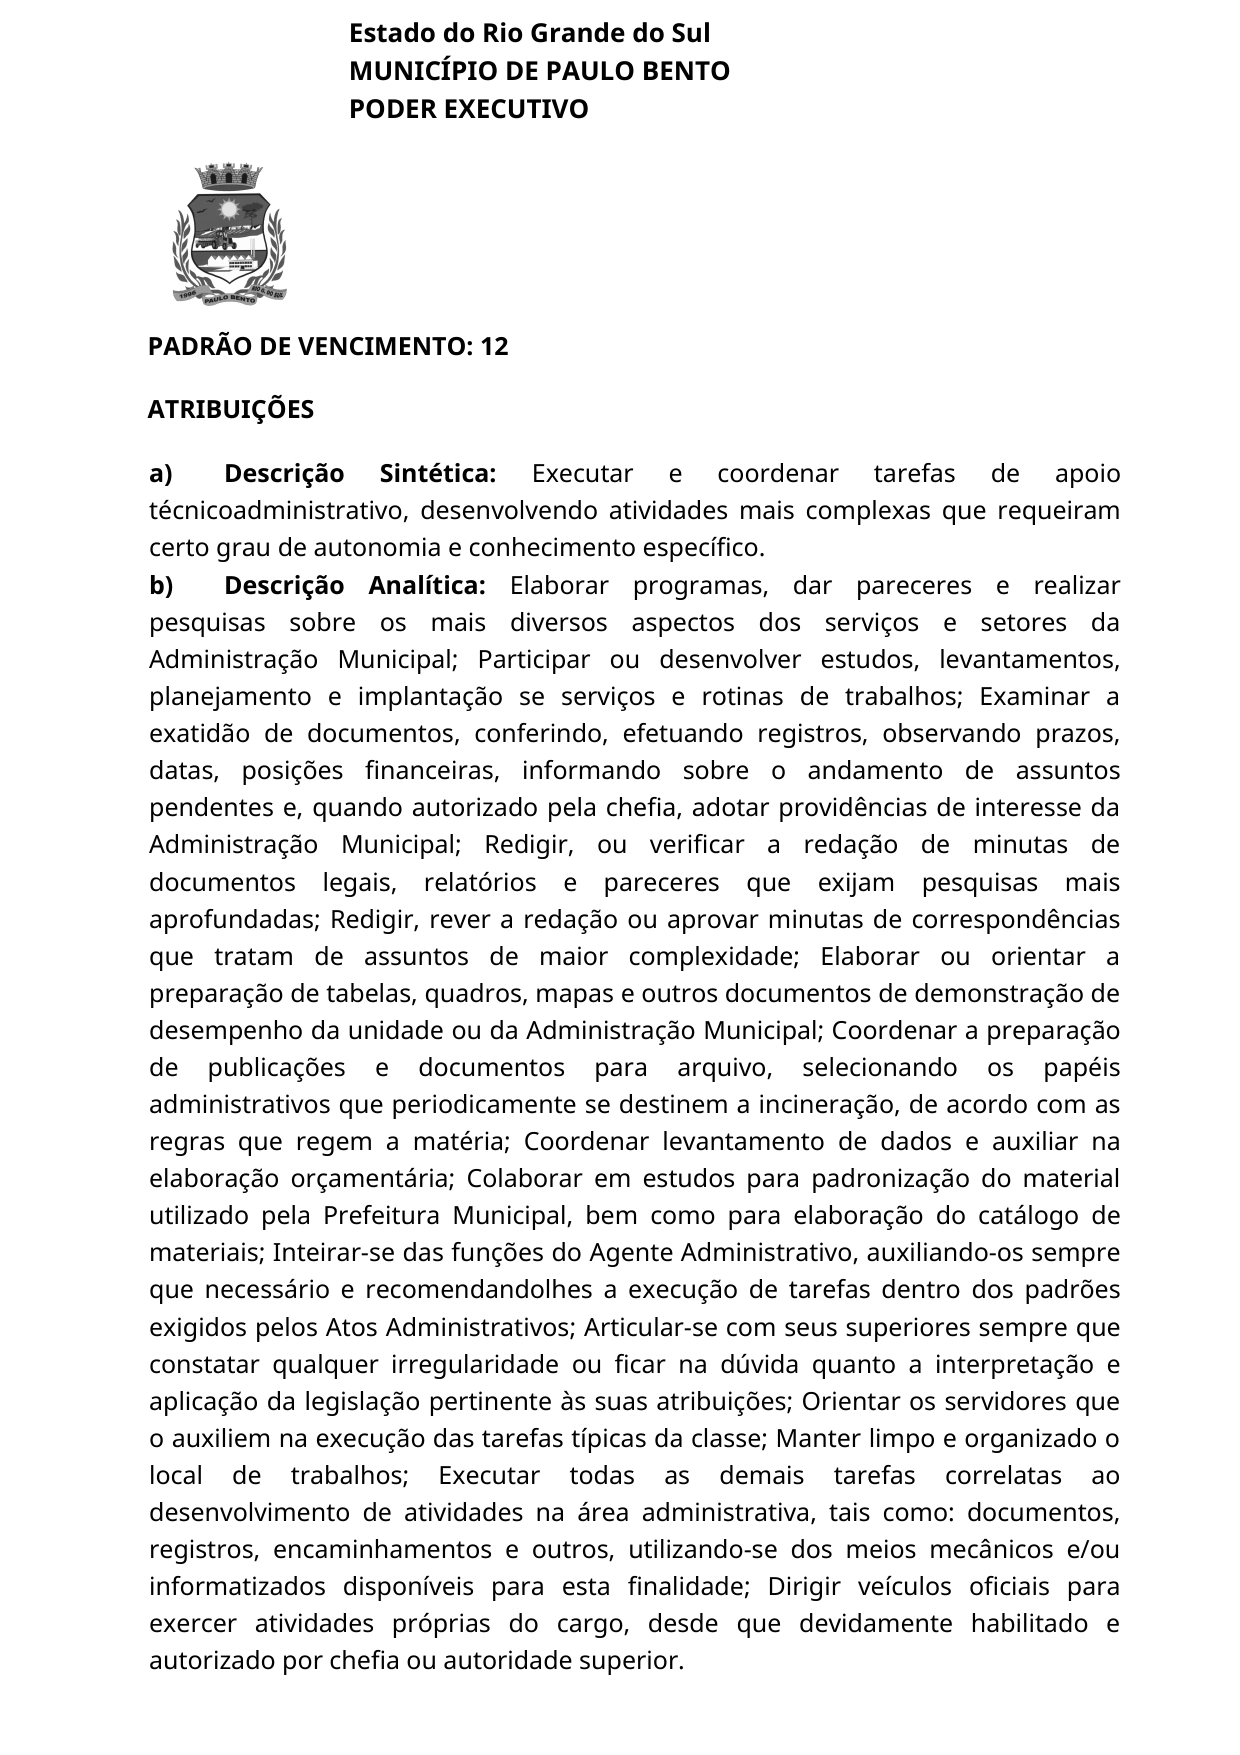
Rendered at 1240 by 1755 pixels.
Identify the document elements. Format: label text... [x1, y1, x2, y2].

list Descrição Analítica: Elaborar programas, dar pareceres e realizar pesquisas sobre os mais diversos aspectos dos serviços e setores da Administração Municipal; Participar ou desenvolver estudos, levantamentos, planejamento e implantação se serviços e rotinas de trabalhos; Examinar a exatidão de documentos, conferindo, efetuando registros, observando prazos, datas, posições financeiras, informando sobre o andamento de assuntos pendentes e, quando autorizado pela chefia, adotar providências de interesse da Administração Municipal; Redigir, ou verificar a redação de minutas de documentos legais, relatórios e pareceres que exijam pesquisas mais aprofundadas; Redigir, rever a redação ou aprovar minutas de correspondências que tratam de assuntos de maior complexidade; Elaborar ou orientar a preparação de tabelas, quadros, mapas e outros documentos de demonstração de desempenho da unidade ou da Administração Municipal; Coordenar a preparação de publicações e documentos para arquivo, selecionando os papéis administrativos que periodicamente se destinem a incineração, de acordo com as regras que regem a matéria; Coordenar levantamento de dados e auxiliar na elaboração orçamentária; Colaborar em estudos para padronização do material utilizado pela Prefeitura Municipal, bem como para elaboração do catálogo de materiais; Inteirar-se das funções do Agente Administrativo, auxiliando-os sempre que necessário e recomendandolhes a execução de tarefas dentro dos padrões exigidos pelos Atos Administrativos; Articular-se com seus superiores sempre que constatar qualquer irregularidade ou ficar na dúvida quanto a interpretação e aplicação da legislação pertinente às suas atribuições; Orientar os servidores que o auxiliem na execução das tarefas típicas da classe; Manter limpo e organizado o local de trabalhos; Executar todas as demais tarefas correlatas ao desenvolvimento de atividades na área administrativa, tais como: documentos, registros, encaminhamentos e outros, utilizando-se dos meios mecânicos e/ou informatizados disponíveis para esta finalidade; Dirigir veículos oficiais para exercer atividades próprias do cargo, desde que devidamente habilitado e autorizado por chefia ou autoridade superior. [149, 568, 1122, 1677]
text PADRÃO DE VENCIMENTO: 12 [147, 328, 1122, 362]
text ATRIBUIÇÕES [147, 392, 1122, 426]
list Descrição Sintética: Executar e coordenar tarefas de apoio técnicoadministrativo, desenvolvendo atividades mais complexas que requeiram certo grau de autonomia e conhecimento específico. [149, 456, 1122, 564]
